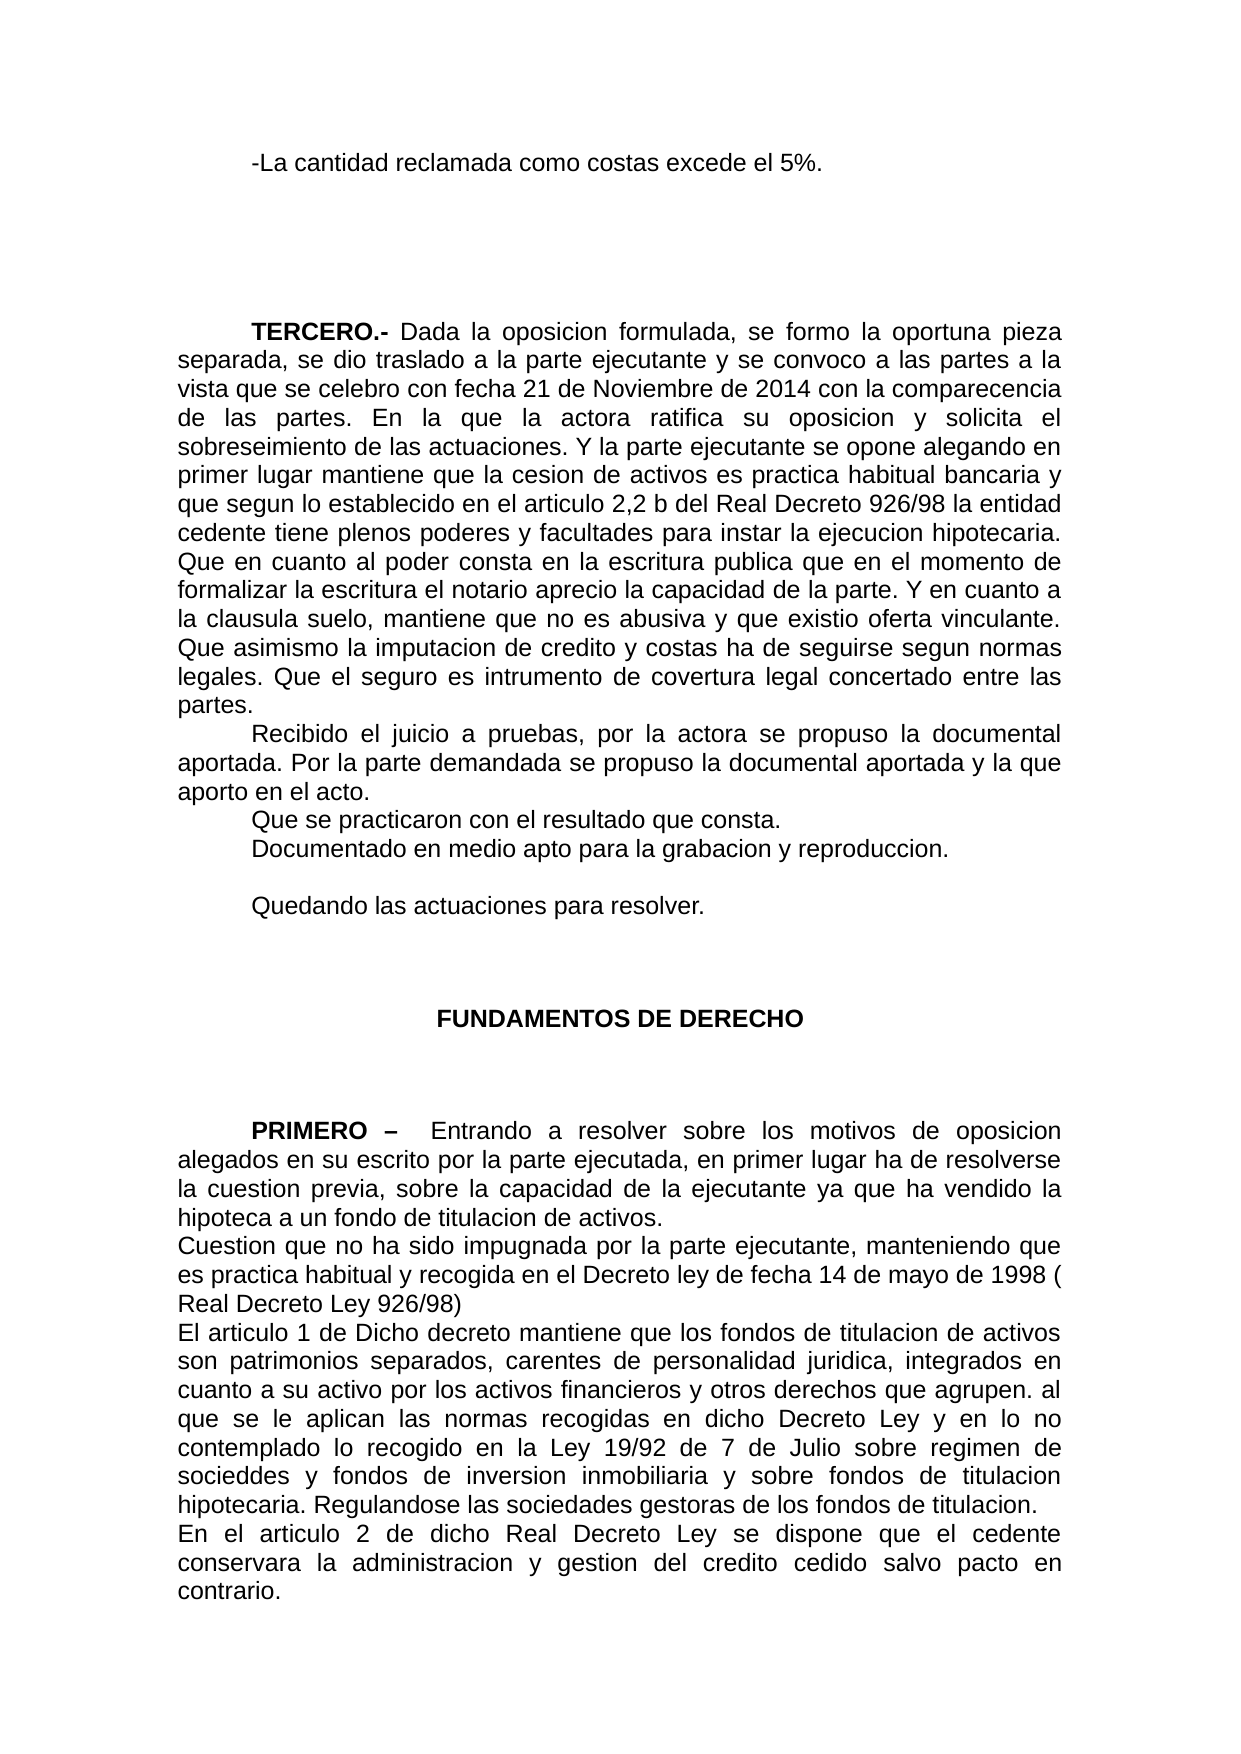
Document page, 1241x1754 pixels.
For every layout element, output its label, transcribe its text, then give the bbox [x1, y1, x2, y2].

text FUNDAMENTOS DE DERECHO [177, 1003, 1063, 1032]
text Recibido el juicio a pruebas, por la actora se propuso la documental aportada. Por la parte demandada se propuso la documental aportada y la que aporto en el acto. [177, 719, 1063, 805]
text Quedando las actuaciones para resolver. [177, 891, 1063, 919]
text Documentado en medio apto para la grabacion y reproduccion. [177, 834, 1063, 863]
text Que se practicaron con el resultado que consta. [177, 805, 1063, 834]
text -La cantidad reclamada como costas excede el 5%. [177, 148, 1063, 176]
text TERCERO.- Dada la oposicion formulada, se formo la oportuna pieza separada, se dio traslado a la parte ejecutante y se convoco a las partes a la vista que se celebro con fecha 21 de Noviembre de 2014 con la comparecencia de las partes. En la que la actora ratifica su oposicion y solicita el sobreseimiento de las actuaciones. Y la parte ejecutante se opone alegando en primer lugar mantiene que la cesion de activos es practica habitual bancaria y que segun lo establecido en el articulo 2,2 b del Real Decreto 926/98 la entidad cedente tiene plenos poderes y facultades para instar la ejecucion hipotecaria. Que en cuanto al poder consta en la escritura publica que en el momento de formalizar la escritura el notario aprecio la capacidad de la parte. Y en cuanto a la clausula suelo, mantiene que no es abusiva y que existio oferta vinculante. Que asimismo la imputacion de credito y costas ha de seguirse segun normas legales. Que el seguro es intrumento de covertura legal concertado entre las partes. [177, 316, 1063, 719]
text El articulo 1 de Dicho decreto mantiene que los fondos de titulacion de activos son patrimonios separados, carentes de personalidad juridica, integrados en cuanto a su activo por los activos financieros y otros derechos que agrupen. al que se le aplican las normas recogidas en dicho Decreto Ley y en lo no contemplado lo recogido en la Ley 19/92 de 7 de Julio sobre regimen de socieddes y fondos de inversion inmobiliaria y sobre fondos de titulacion hipotecaria. Regulandose las sociedades gestoras de los fondos de titulacion. [177, 1318, 1063, 1519]
text PRIMERO – Entrando a resolver sobre los motivos de oposicion alegados en su escrito por la parte ejecutada, en primer lugar ha de resolverse la cuestion previa, sobre la capacidad de la ejecutante ya que ha vendido la hipoteca a un fondo de titulacion de activos. [177, 1116, 1063, 1231]
text En el articulo 2 de dicho Real Decreto Ley se dispone que el cedente conservara la administracion y gestion del credito cedido salvo pacto en contrario. [177, 1519, 1063, 1605]
text Cuestion que no ha sido impugnada por la parte ejecutante, manteniendo que es practica habitual y recogida en el Decreto ley de fecha 14 de mayo de 1998 ( Real Decreto Ley 926/98) [177, 1231, 1063, 1318]
